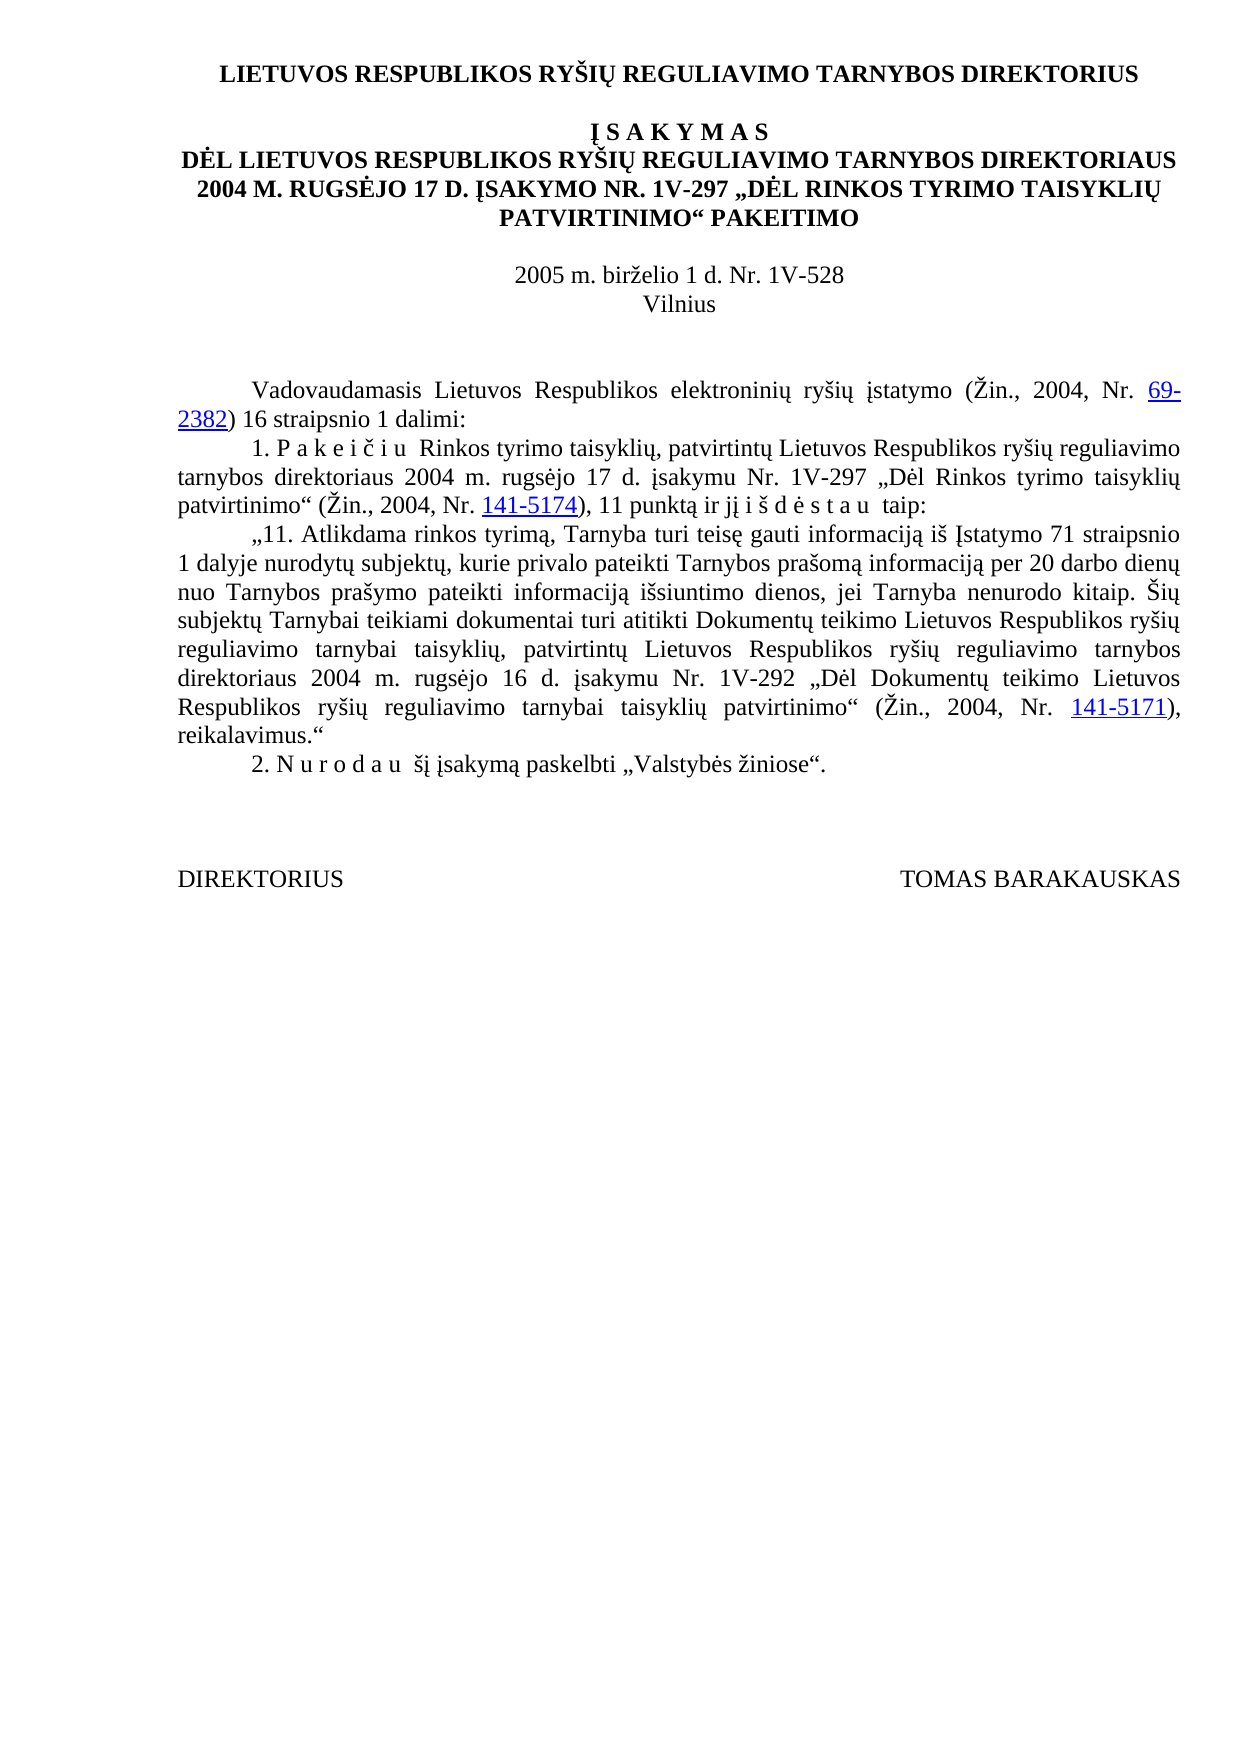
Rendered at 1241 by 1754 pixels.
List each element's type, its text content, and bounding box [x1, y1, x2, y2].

text Vadovaudamasis Lietuvos Respublikos elektroninių ryšių įstatymo (Žin., 2004, Nr. 69-2382) 16 straipsnio 1 dalimi: [177, 375, 1181, 433]
text LIETUVOS RESPUBLIKOS RYŠIŲ REGULIAVIMO TARNYBOS DIREKTORIUS [177, 59, 1181, 88]
text 1. Pakeičiu Rinkos tyrimo taisyklių, patvirtintų Lietuvos Respublikos ryšių reguliavimo tarnybos direktoriaus 2004 m. rugsėjo 17 d. įsakymu Nr. 1V-297 „Dėl Rinkos tyrimo taisyklių patvirtinimo“ (Žin., 2004, Nr. 141-5174), 11 punktą ir jį išdėstau taip: [177, 433, 1181, 519]
text 2005 m. birželio 1 d. Nr. 1V-528 [177, 260, 1181, 289]
text 2. Nurodau šį įsakymą paskelbti „Valstybės žiniose“. [177, 749, 1181, 778]
text Vilnius [177, 289, 1181, 318]
text DĖL LIETUVOS RESPUBLIKOS RYŠIŲ REGULIAVIMO TARNYBOS DIREKTORIAUS 2004 M. RUGSĖJO 17 D. ĮSAKYMO NR. 1V-297 „DĖL RINKOS TYRIMO TAISYKLIŲ PATVIRTINIMO“ PAKEITIMO [177, 145, 1181, 232]
text Į S A K Y M A S [177, 117, 1181, 145]
text DIREKTORIUS TOMAS BARAKAUSKAS [177, 864, 1181, 893]
text „11. Atlikdama rinkos tyrimą, Tarnyba turi teisę gauti informaciją iš Įstatymo 71 straipsnio 1 dalyje nurodytų subjektų, kurie privalo pateikti Tarnybos prašomą informaciją per 20 darbo dienų nuo Tarnybos prašymo pateikti informaciją išsiuntimo dienos, jei Tarnyba nenurodo kitaip. Šių subjektų Tarnybai teikiami dokumentai turi atitikti Dokumentų teikimo Lietuvos Respublikos ryšių reguliavimo tarnybai taisyklių, patvirtintų Lietuvos Respublikos ryšių reguliavimo tarnybos direktoriaus 2004 m. rugsėjo 16 d. įsakymu Nr. 1V-292 „Dėl Dokumentų teikimo Lietuvos Respublikos ryšių reguliavimo tarnybai taisyklių patvirtinimo“ (Žin., 2004, Nr. 141-5171), reikalavimus.“ [177, 519, 1181, 749]
